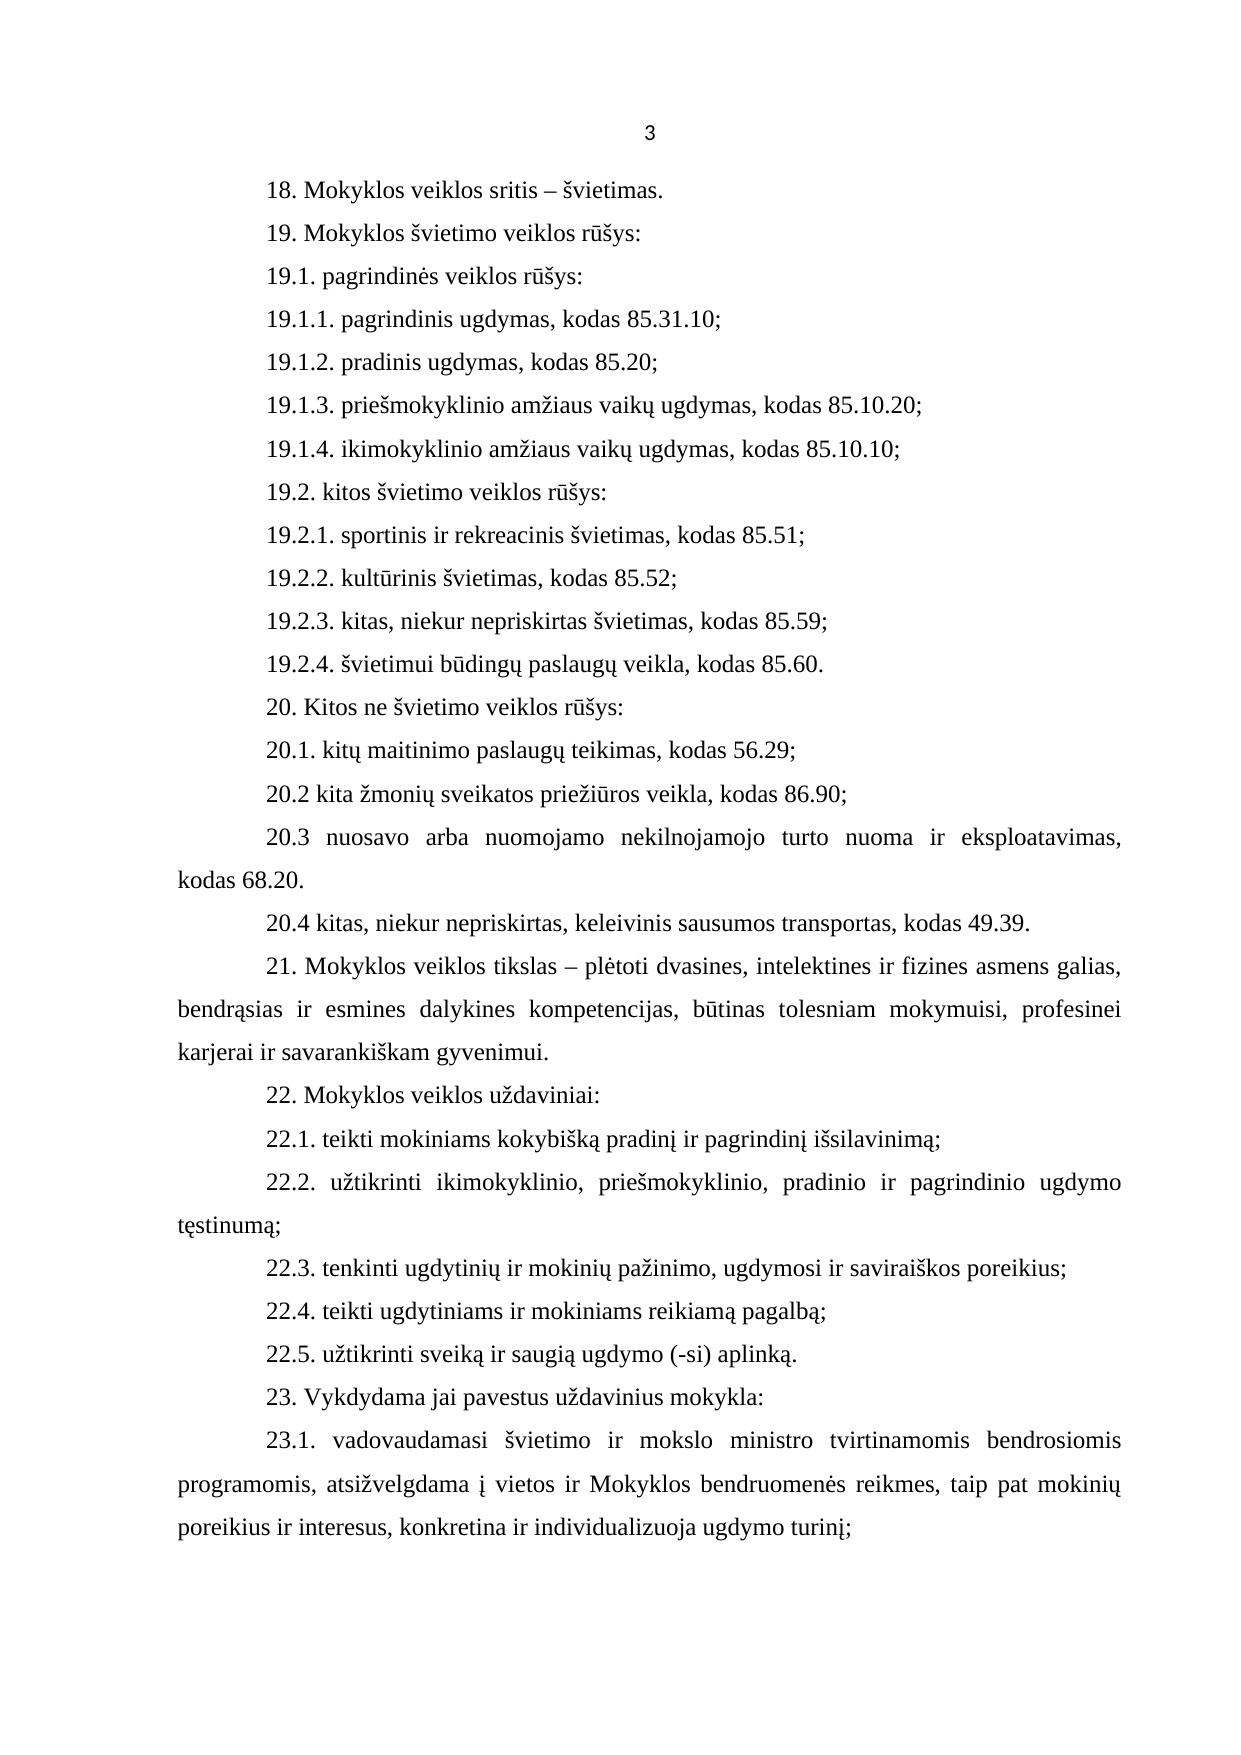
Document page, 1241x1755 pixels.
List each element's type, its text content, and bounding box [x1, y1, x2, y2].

text 19.2.4. švietimui būdingų paslaugų veikla, kodas 85.60. [177, 649, 1122, 678]
text 19.2. kitos švietimo veiklos rūšys: [177, 477, 1122, 506]
text 19.1.4. ikimokyklinio amžiaus vaikų ugdymas, kodas 85.10.10; [177, 434, 1122, 462]
text 19.1.1. pagrindinis ugdymas, kodas 85.31.10; [177, 304, 1122, 333]
text 19.1.3. priešmokyklinio amžiaus vaikų ugdymas, kodas 85.10.20; [177, 391, 1122, 419]
text 22.4. teikti ugdytiniams ir mokiniams reikiamą pagalbą; [177, 1296, 1122, 1325]
text 19.2.3. kitas, niekur nepriskirtas švietimas, kodas 85.59; [177, 606, 1122, 635]
text 22.3. tenkinti ugdytinių ir mokinių pažinimo, ugdymosi ir saviraiškos poreikius; [177, 1253, 1122, 1282]
text 20.3 nuosavo arba nuomojamo nekilnojamojo turto nuoma ir eksploatavimas, kodas 68.20. [177, 822, 1122, 894]
text 22.1. teikti mokiniams kokybišką pradinį ir pagrindinį išsilavinimą; [177, 1124, 1122, 1152]
text 19.2.2. kultūrinis švietimas, kodas 85.52; [177, 563, 1122, 592]
text 19.1.2. pradinis ugdymas, kodas 85.20; [177, 347, 1122, 376]
text 18. Mokyklos veiklos sritis – švietimas. [177, 175, 1122, 204]
text 20.4 kitas, niekur nepriskirtas, keleivinis sausumos transportas, kodas 49.39. [177, 908, 1122, 937]
text 23.1. vadovaudamasi švietimo ir mokslo ministro tvirtinamomis bendrosiomis programomis, atsižvelgdama į vietos ir Mokyklos bendruomenės reikmes, taip pat mokinių poreikius ir interesus, konkretina ir individualizuoja ugdymo turinį; [177, 1426, 1122, 1541]
text 22.5. užtikrinti sveiką ir saugią ugdymo (-si) aplinką. [177, 1339, 1122, 1368]
text 19.2.1. sportinis ir rekreacinis švietimas, kodas 85.51; [177, 520, 1122, 549]
text 22. Mokyklos veiklos uždaviniai: [177, 1081, 1122, 1109]
text 19.1. pagrindinės veiklos rūšys: [177, 261, 1122, 290]
text 20.1. kitų maitinimo paslaugų teikimas, kodas 56.29; [266, 736, 1122, 764]
text 22.2. užtikrinti ikimokyklinio, priešmokyklinio, pradinio ir pagrindinio ugdymo tęstinumą; [177, 1167, 1122, 1239]
text 20.2 kita žmonių sveikatos priežiūros veikla, kodas 86.90; [177, 779, 1122, 807]
text 19. Mokyklos švietimo veiklos rūšys: [177, 218, 1122, 247]
text 20. Kitos ne švietimo veiklos rūšys: [177, 692, 1122, 721]
text 21. Mokyklos veiklos tikslas – plėtoti dvasines, intelektines ir fizines asmens galias, bendrąsias ir esmines dalykines kompetencijas, būtinas tolesniam mokymuisi, profesinei karjerai ir savarankiškam gyvenimui. [177, 951, 1122, 1066]
text 23. Vykdydama jai pavestus uždavinius mokykla: [177, 1382, 1122, 1411]
